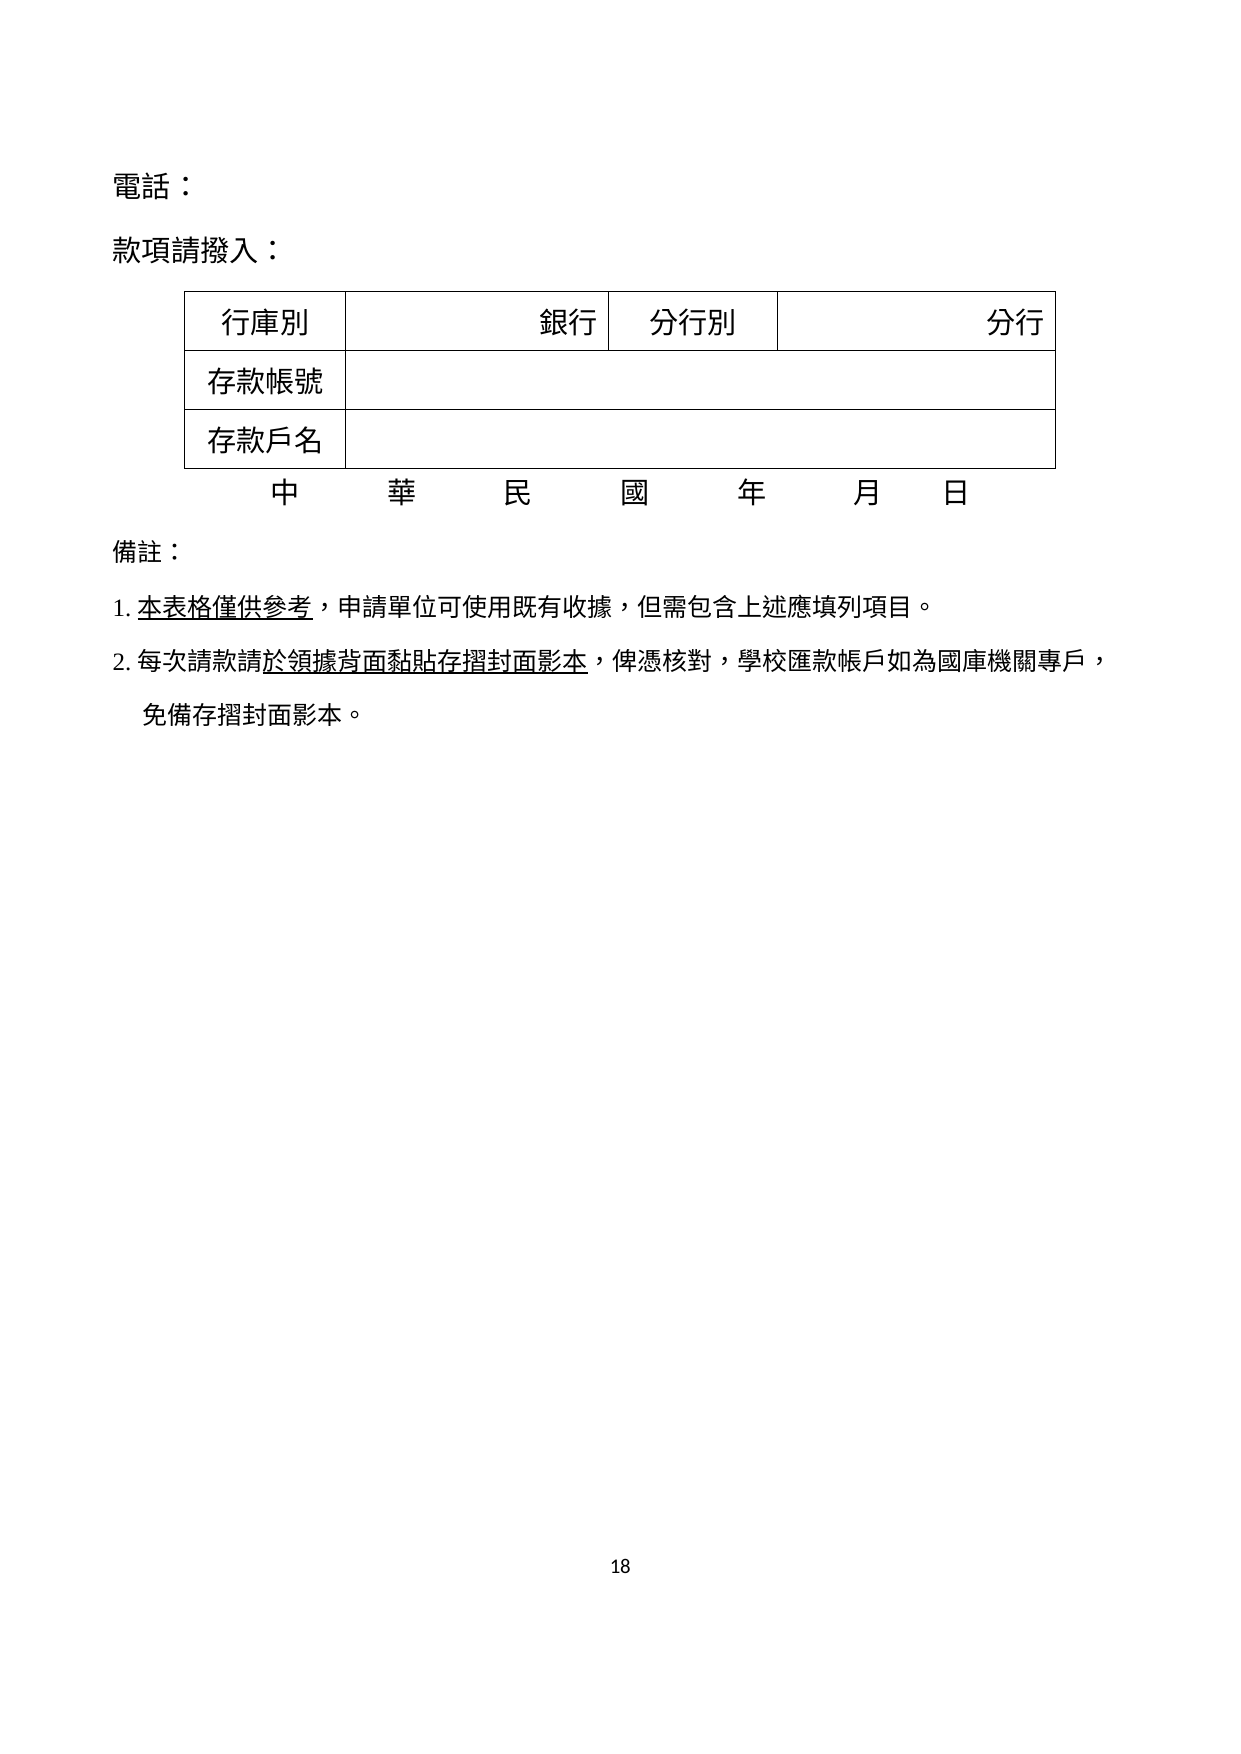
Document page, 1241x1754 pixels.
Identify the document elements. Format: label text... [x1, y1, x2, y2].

text 中 華 民 國 年 月 日 [112, 469, 1128, 511]
text 電話： [112, 164, 1128, 206]
table_header 行庫別 [185, 292, 345, 350]
table_header 分行別 [609, 292, 777, 350]
text 備註： [112, 533, 1128, 569]
text 款項請撥入： [112, 227, 1128, 270]
table_cell [346, 410, 1055, 468]
table_header 分行 [778, 292, 1055, 350]
text 1. 本表格僅供參考，申請單位可使用既有收據，但需包含上述應填列項目。 [112, 587, 1128, 623]
text 2. 每次請款請於領據背面黏貼存摺封面影本，俾憑核對，學校匯款帳戶如為國庫機關專戶，免備存摺封面影本。 [112, 641, 1128, 732]
table_cell [346, 351, 1055, 409]
table_cell 存款戶名 [185, 410, 345, 468]
table_header 銀行 [346, 292, 608, 350]
table_cell 存款帳號 [185, 351, 345, 409]
